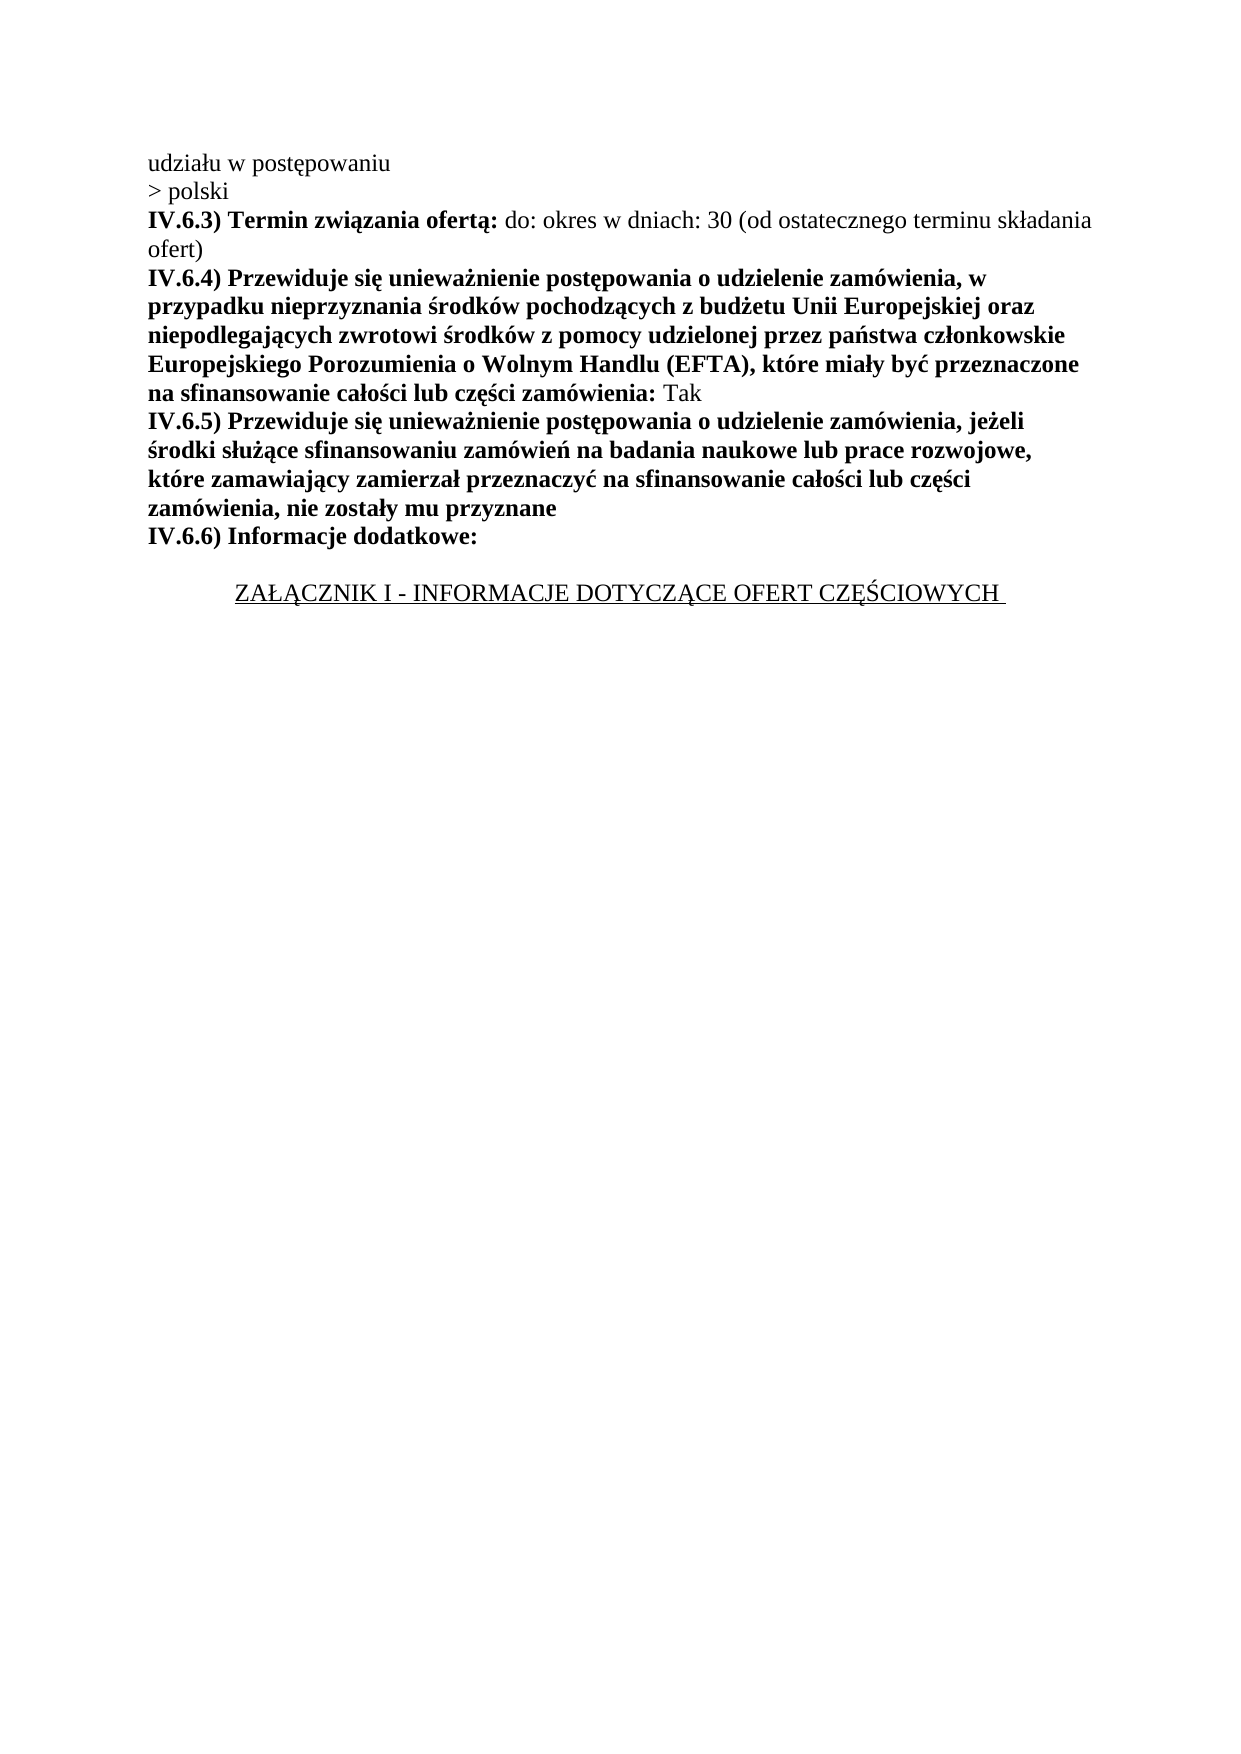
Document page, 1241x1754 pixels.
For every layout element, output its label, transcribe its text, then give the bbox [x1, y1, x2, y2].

text ZAŁĄCZNIK I - INFORMACJE DOTYCZĄCE OFERT CZĘŚCIOWYCH [148, 578, 1093, 607]
text udziału w postępowaniu > polski IV.6.3) Termin związania ofertą: do: okres w dniach: 30 (od ostatecznego terminu składania ofert) IV.6.4) Przewiduje się unieważnienie postępowania o udzielenie zamówienia, w przypadku nieprzyznania środków pochodzących z budżetu Unii Europejskiej oraz niepodlegających zwrotowi środków z pomocy udzielonej przez państwa członkowskie Europejskiego Porozumienia o Wolnym Handlu (EFTA), które miały być przeznaczone na sfinansowanie całości lub części zamówienia: Tak IV.6.5) Przewiduje się unieważnienie postępowania o udzielenie zamówienia, jeżeli środki służące sfinansowaniu zamówień na badania naukowe lub prace rozwojowe, które zamawiający zamierzał przeznaczyć na sfinansowanie całości lub części zamówienia, nie zostały mu przyznane IV.6.6) Informacje dodatkowe: [148, 148, 1093, 578]
